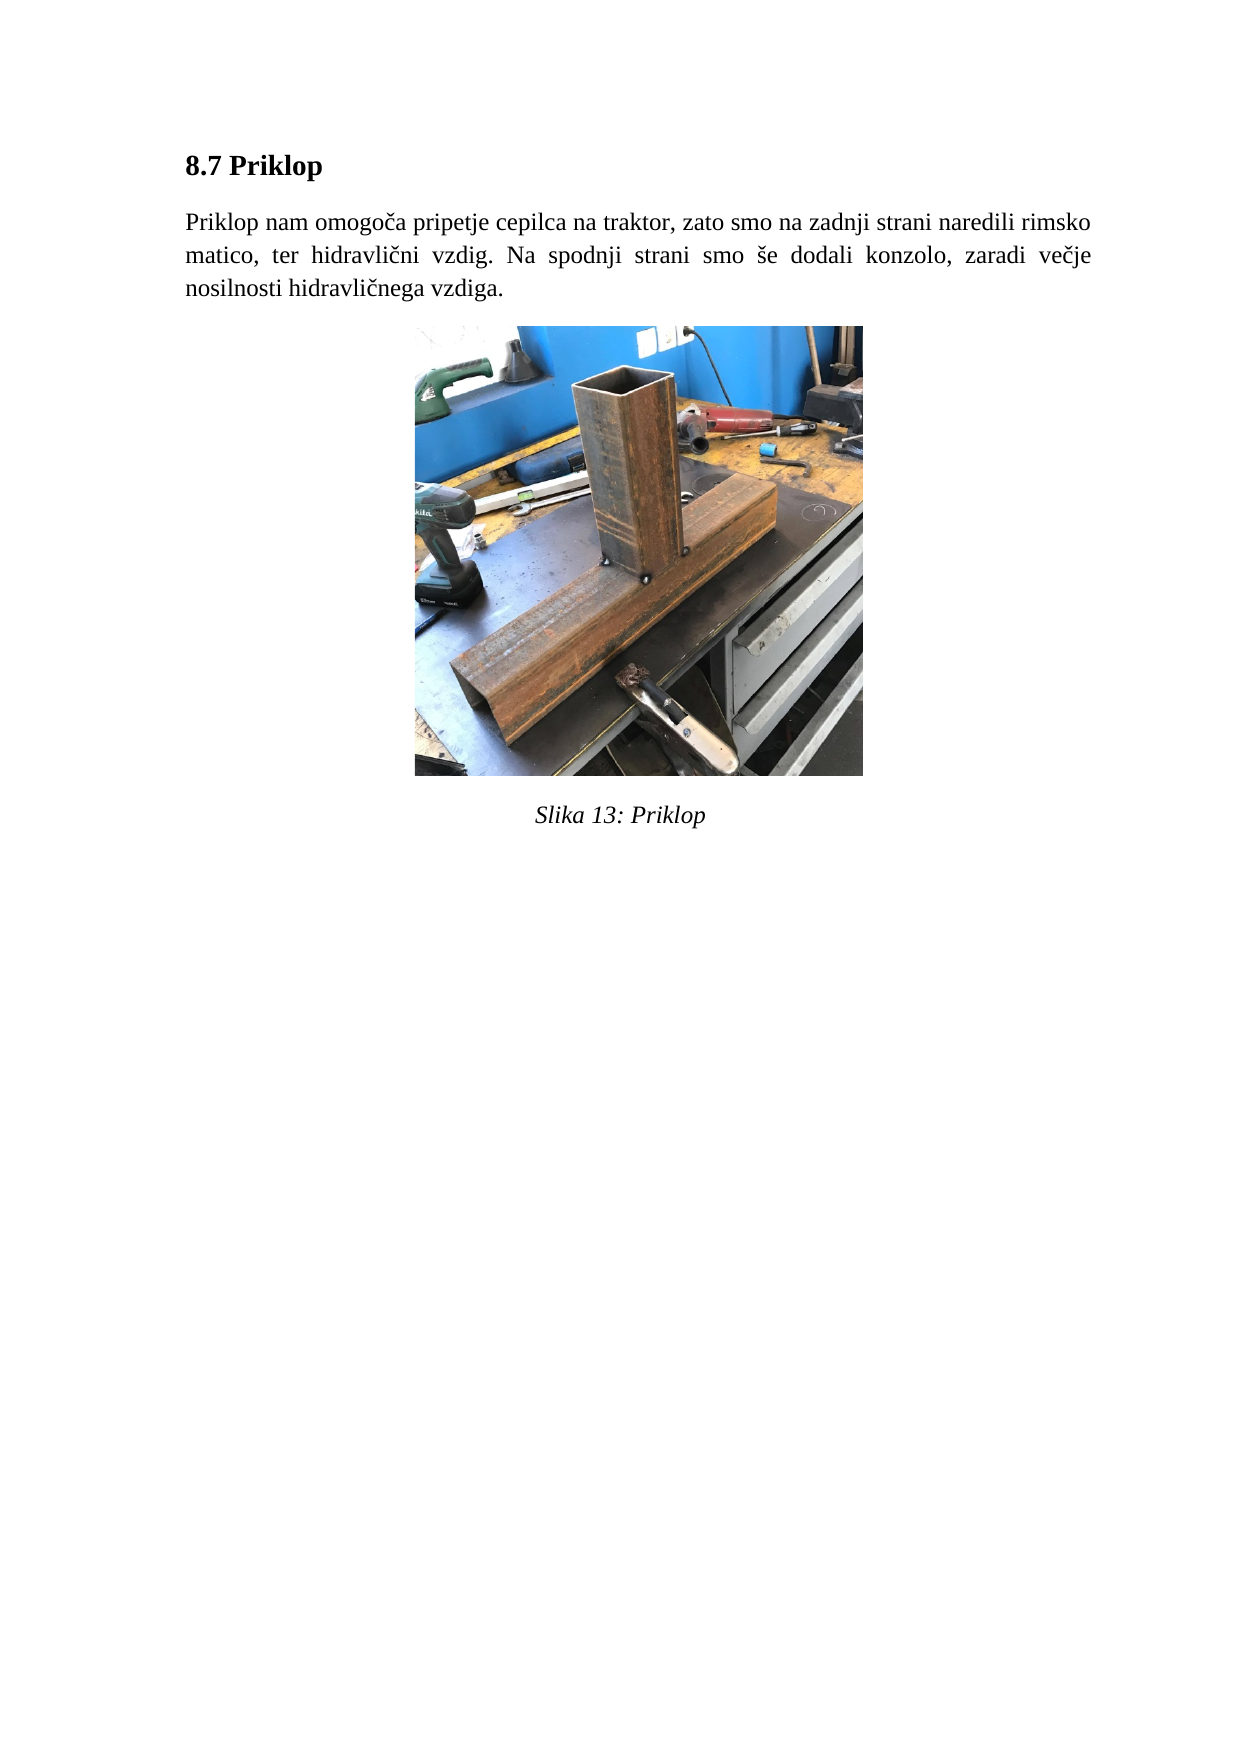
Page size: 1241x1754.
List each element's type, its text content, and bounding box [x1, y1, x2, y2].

text Slika 13: Priklop [148, 800, 1093, 829]
picture [414, 326, 863, 776]
text Priklop nam omogoča pripetje cepilca na traktor, zato smo na zadnji strani naredili rimsko matico, ter hidravlični vzdig. Na spodnji strani smo še dodali konzolo, zaradi večje nosilnosti hidravličnega vzdiga. [185, 207, 1093, 302]
text 8.7 Priklop [185, 148, 1093, 181]
